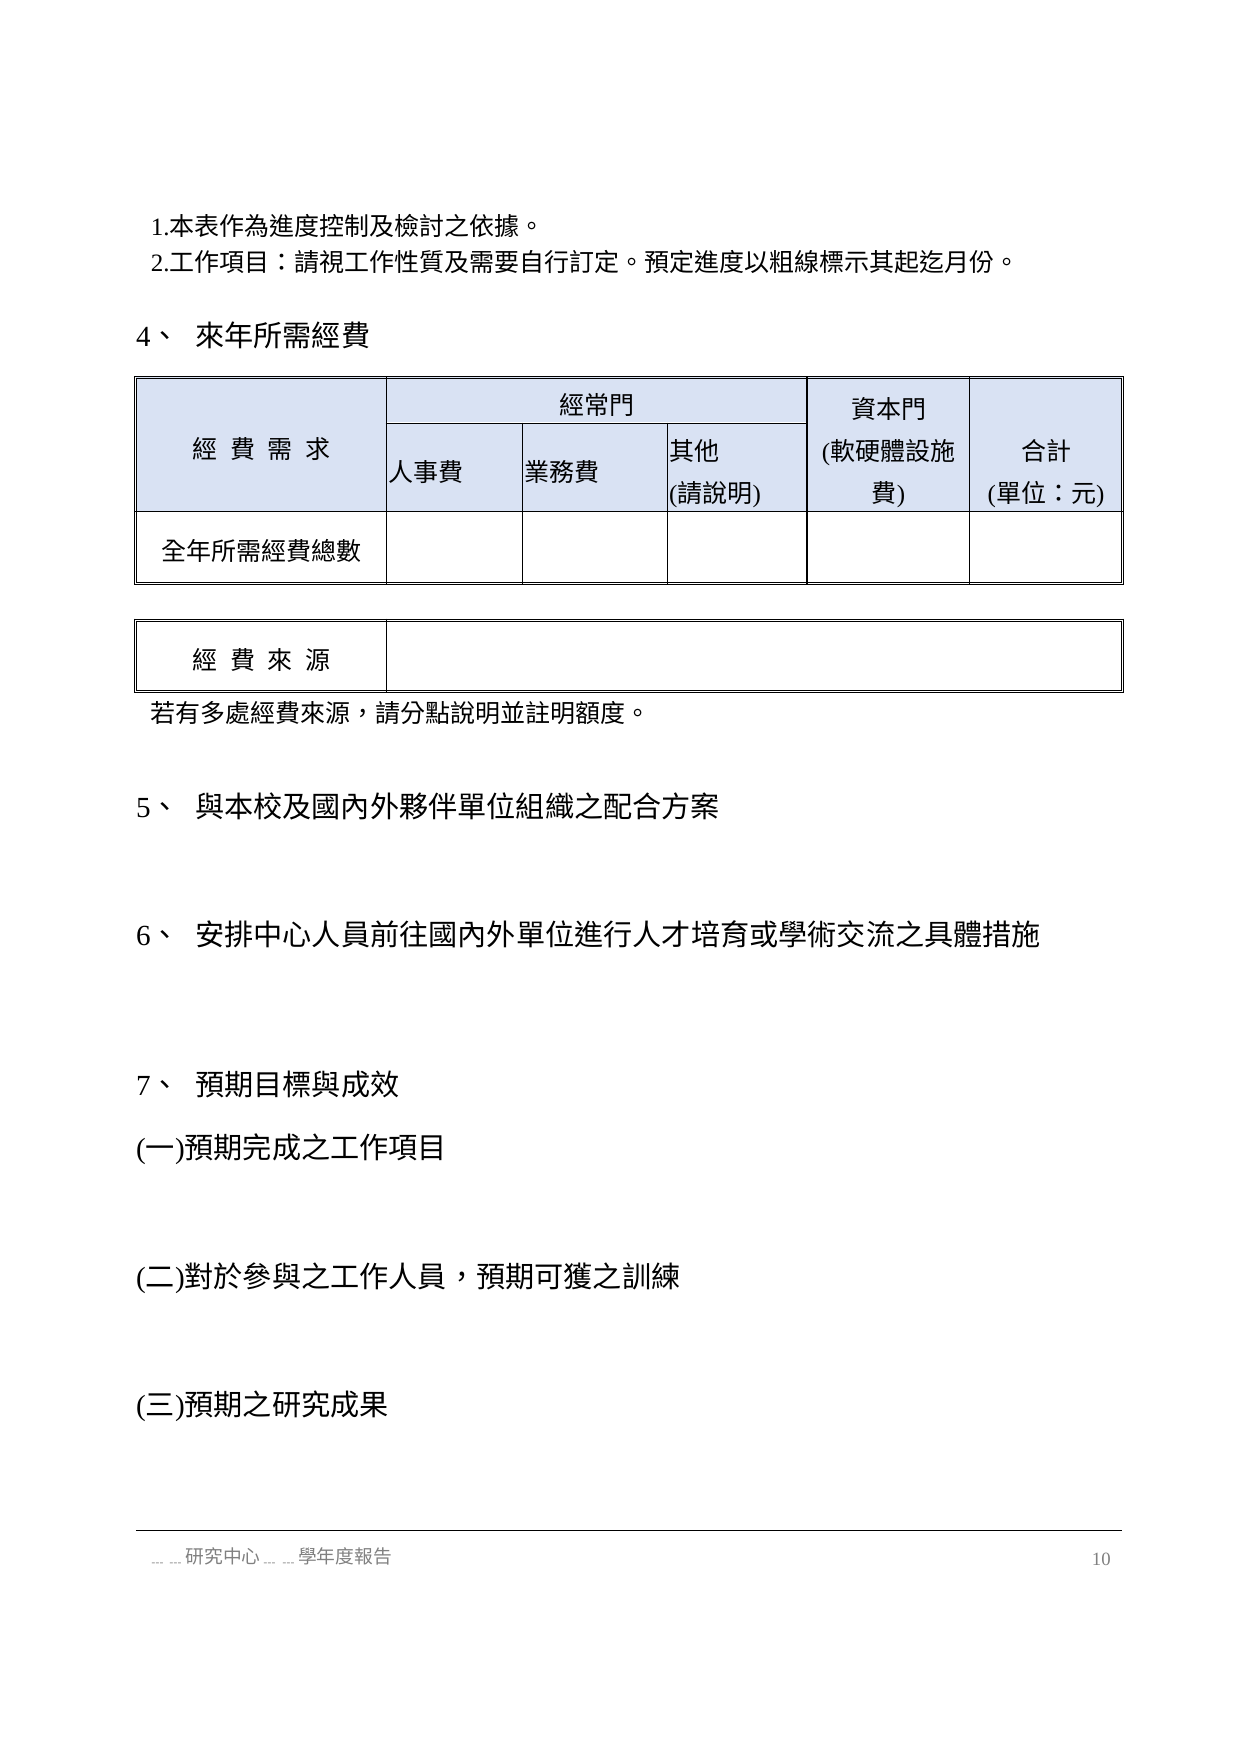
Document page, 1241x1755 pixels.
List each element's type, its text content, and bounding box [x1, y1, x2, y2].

text 1.本表作為進度控制及檢討之依據。 [151, 207, 1122, 243]
text 若有多處經費來源，請分點說明並註明額度。 [151, 693, 1122, 729]
text (一)預期完成之工作項目 [136, 1125, 1122, 1167]
subtitle 預期目標與成效 [399, 1061, 1122, 1103]
text (二)對於參與之工作人員，預期可獲之訓練 [136, 1253, 1122, 1296]
table_cell 全年所需經費總數 [137, 512, 386, 582]
subtitle 安排中心人員前往國內外單位進行人才培育或學術交流之具體措施 [1041, 912, 1122, 954]
table_cell [523, 512, 667, 582]
table_cell 其他 (請說明) [668, 424, 806, 511]
text 2.工作項目：請視工作性質及需要自行訂定。預定進度以粗線標示其起迄月份。 [151, 243, 1122, 279]
table_header 經常門 [387, 379, 806, 422]
table_header 資本門 (軟硬體設施費) [808, 379, 969, 511]
table_header 經 費 來 源 [137, 622, 386, 690]
table_cell 人事費 [387, 424, 522, 511]
table_cell [808, 512, 969, 582]
text (三)預期之研究成果 [136, 1382, 1122, 1424]
table_header 合計 (單位：元) [970, 379, 1121, 511]
table_header 經 費 需 求 [137, 379, 386, 511]
table_cell [970, 512, 1121, 582]
subtitle 與本校及國內外夥伴單位組織之配合方案 [720, 784, 1122, 825]
table_cell [387, 512, 522, 582]
table_cell [668, 512, 806, 582]
table_header [387, 622, 1121, 690]
table_cell 業務費 [523, 424, 667, 511]
subtitle 來年所需經費 [370, 313, 1122, 355]
